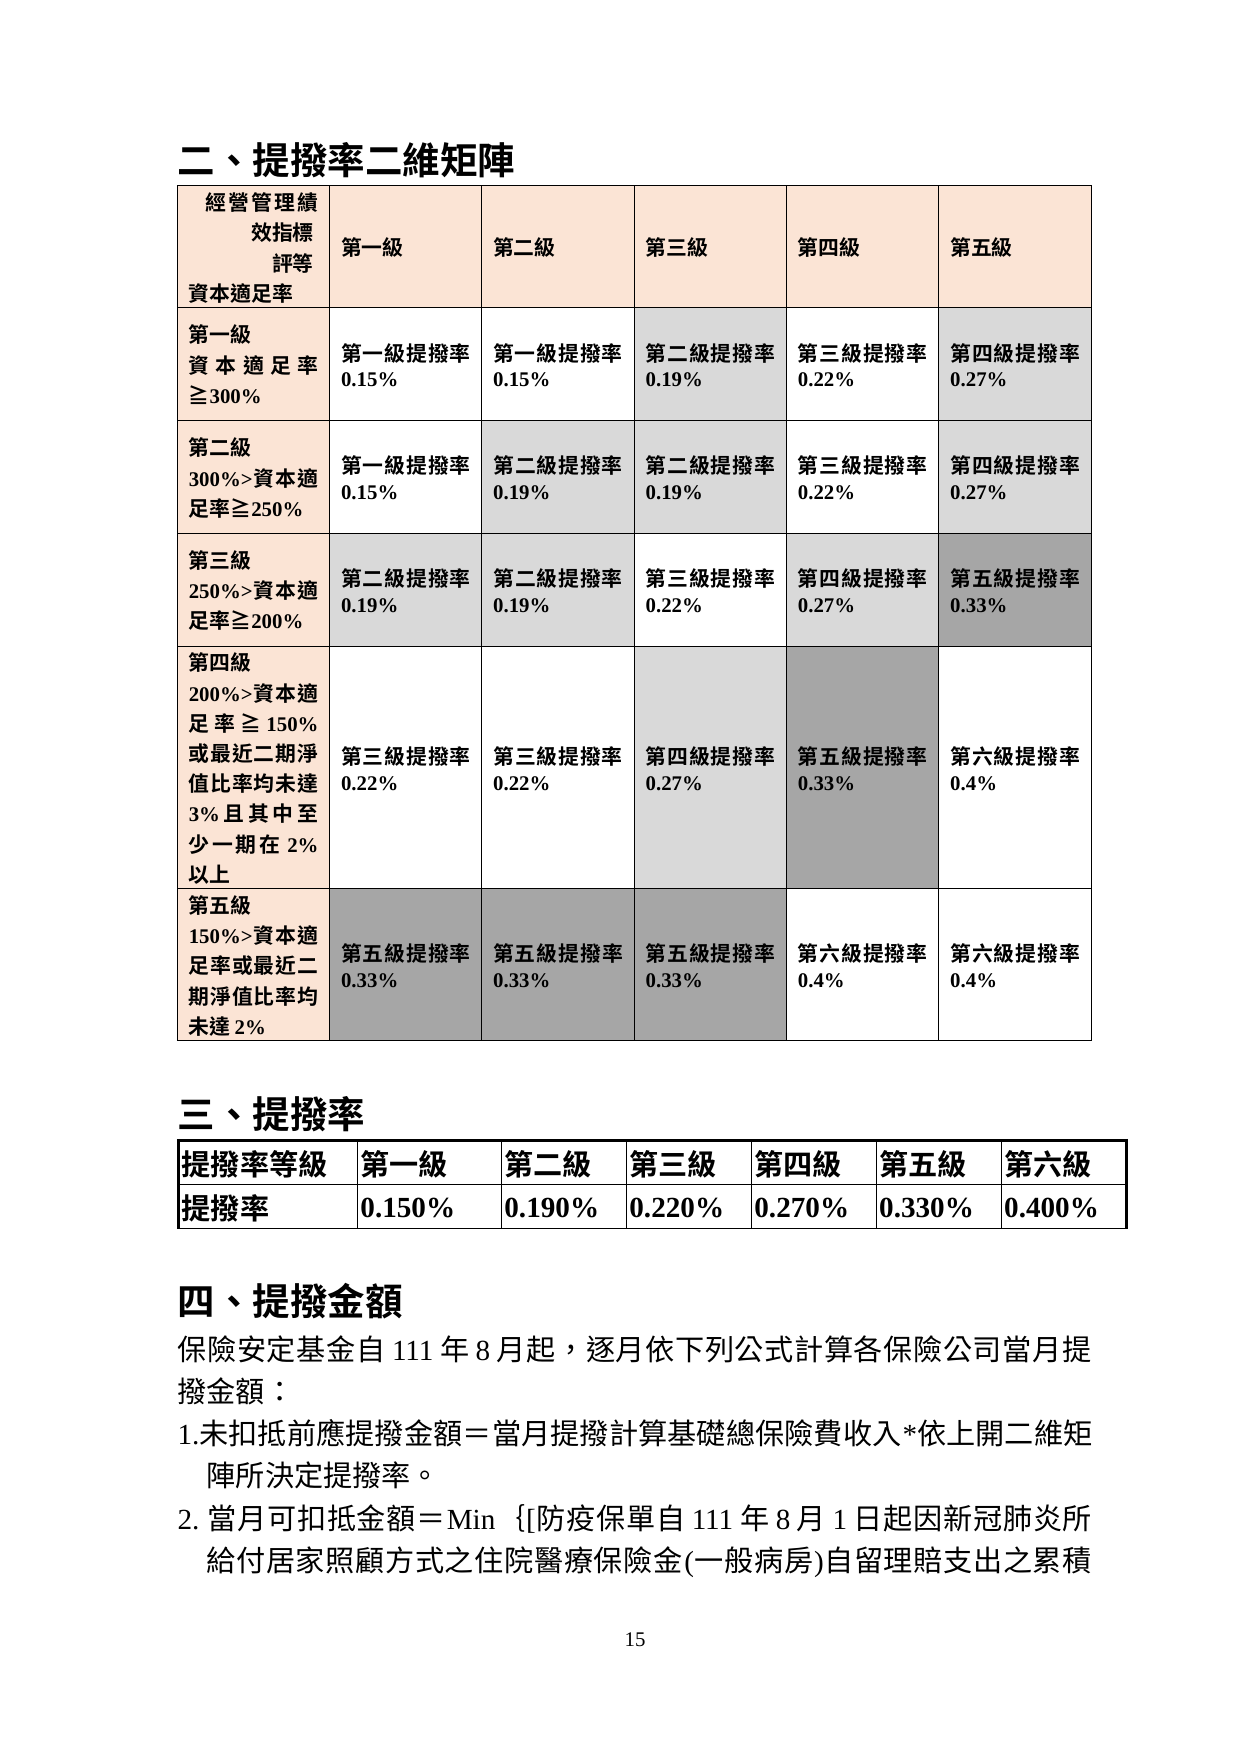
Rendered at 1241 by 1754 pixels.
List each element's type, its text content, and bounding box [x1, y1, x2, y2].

table_cell 提撥率 [180, 1185, 357, 1228]
table_cell 0.220% [627, 1185, 751, 1228]
table_header 經營管理績效指標 評等 資本適足率 [178, 186, 329, 307]
table_cell 第二級提撥率0.19% [635, 421, 786, 533]
table_cell 第二級提撥率0.19% [482, 421, 634, 533]
table_cell 第六級提撥率0.4% [939, 889, 1091, 1040]
table_cell 第五級提撥率0.33% [939, 534, 1091, 646]
text 三、提撥率 [177, 1084, 1092, 1139]
table_cell 第三級提撥率0.22% [635, 534, 786, 646]
table_cell 第二級提撥率0.19% [330, 534, 481, 646]
table_cell 0.400% [1002, 1185, 1125, 1228]
table_header 第五級 [877, 1142, 1001, 1184]
table_cell 0.330% [877, 1185, 1001, 1228]
table_header 第四級 [752, 1142, 876, 1184]
table_cell 第五級提撥率0.33% [635, 889, 786, 1040]
table_cell 第三級 250%>資本適足率≧200% [178, 534, 329, 646]
text 保險安定基金自111年8月起，逐月依下列公式計算各保險公司當月提撥金額： [177, 1326, 1092, 1411]
table_header 第四級 [787, 186, 938, 307]
table_cell 第一級提撥率0.15% [330, 421, 481, 533]
table_header 提撥率等級 [180, 1142, 357, 1184]
table_header 第六級 [1002, 1142, 1125, 1184]
table_cell 第三級提撥率0.22% [482, 647, 634, 888]
text 二、提撥率二維矩陣 [177, 131, 1092, 185]
table_cell 第三級提撥率0.22% [330, 647, 481, 888]
table_cell 第五級提撥率0.33% [330, 889, 481, 1040]
table_header 第二級 [502, 1142, 626, 1184]
table_header 第一級 [358, 1142, 501, 1184]
table_cell 第四級提撥率0.27% [939, 421, 1091, 533]
table_cell 0.270% [752, 1185, 876, 1228]
table_cell 第一級提撥率0.15% [330, 308, 481, 420]
text 1.未扣抵前應提撥金額＝當月提撥計算基礎總保險費收入*依上開二維矩陣所決定提撥率。 [177, 1411, 1092, 1495]
table_cell 第四級提撥率0.27% [939, 308, 1091, 420]
table_cell 第三級提撥率0.22% [787, 421, 938, 533]
table_header 第二級 [482, 186, 634, 307]
table_header 第五級 [939, 186, 1091, 307]
table_cell 第六級提撥率0.4% [939, 647, 1091, 888]
table_cell 0.150% [358, 1185, 501, 1228]
table_cell 第四級提撥率0.27% [635, 647, 786, 888]
table_header 第一級 [330, 186, 481, 307]
table_cell 第四級提撥率0.27% [787, 534, 938, 646]
table_header 第三級 [635, 186, 786, 307]
table_header 第三級 [627, 1142, 751, 1184]
table_cell 第五級提撥率0.33% [787, 647, 938, 888]
table_cell 第二級 300%>資本適足率≧250% [178, 421, 329, 533]
table_cell 第五級提撥率0.33% [482, 889, 634, 1040]
table_cell 第二級提撥率0.19% [482, 534, 634, 646]
text 2. 當月可扣抵金額＝Min｛[防疫保單自111年8月1日起因新冠肺炎所給付居家照顧方式之住院醫療保險金(一般病房)自留理賠支出之累積 [177, 1495, 1092, 1580]
table_cell 第二級提撥率0.19% [635, 308, 786, 420]
table_cell 第五級 150%>資本適足率或最近二期淨值比率均未達2% [178, 889, 329, 1040]
table_cell 0.190% [502, 1185, 626, 1228]
table_cell 第四級 200%>資本適足率≧150%或最近二期淨值比率均未達3%且其中至少一期在2%以上 [178, 647, 329, 888]
table_cell 第一級提撥率0.15% [482, 308, 634, 420]
table_cell 第一級 資本適足率≧300% [178, 308, 329, 420]
table_cell 第三級提撥率0.22% [787, 308, 938, 420]
table_cell 第六級提撥率0.4% [787, 889, 938, 1040]
text 四、提撥金額 [177, 1272, 1092, 1326]
